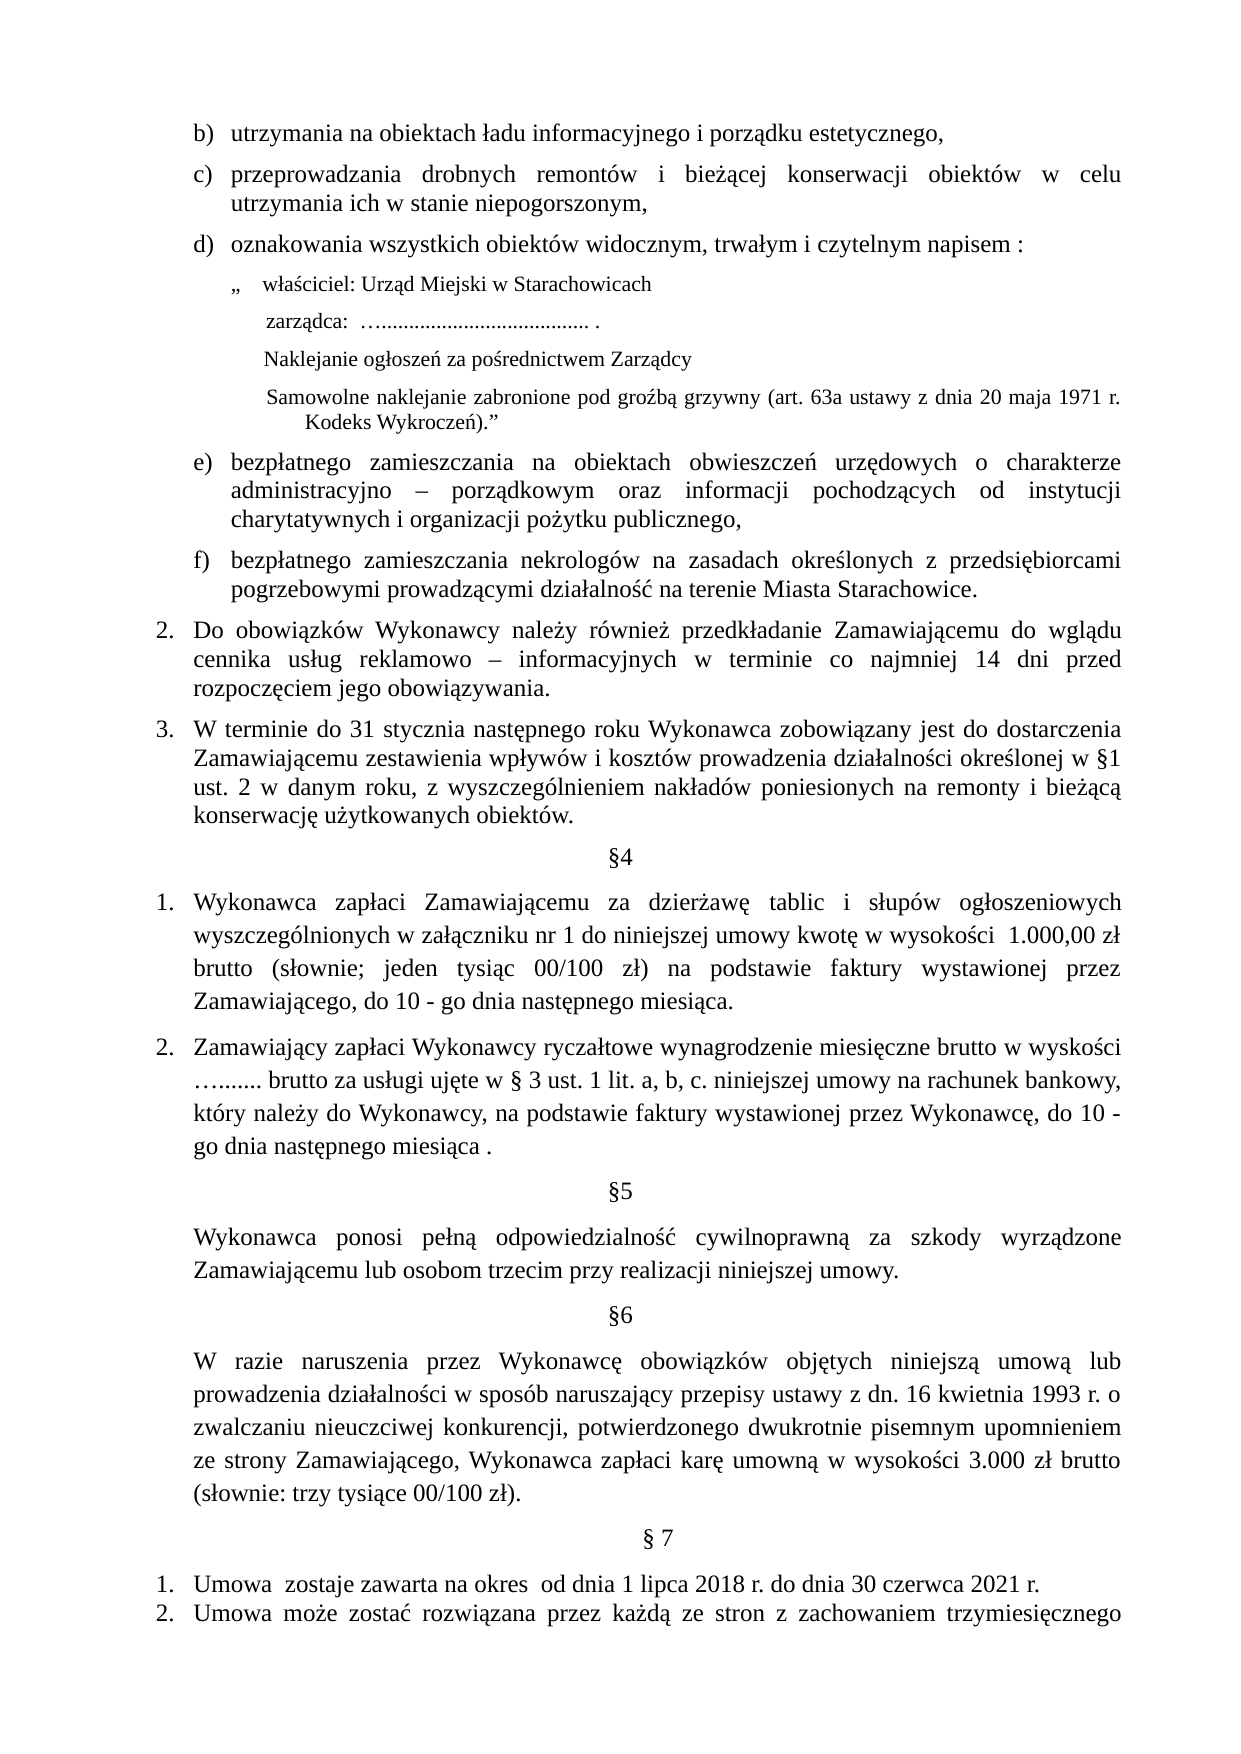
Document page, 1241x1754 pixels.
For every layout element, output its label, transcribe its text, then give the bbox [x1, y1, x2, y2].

list oznakowania wszystkich obiektów widocznym, trwałym i czytelnym napisem : [193, 229, 1122, 258]
list bezpłatnego zamieszczania nekrologów na zasadach określonych z przedsiębiorcami pogrzebowymi prowadzącymi działalność na terenie Miasta Starachowice. [193, 545, 1122, 603]
text §6 [118, 1300, 1122, 1329]
list bezpłatnego zamieszczania na obiektach obwieszczeń urzędowych o charakterze administracyjno – porządkowym oraz informacji pochodzących od instytucji charytatywnych i organizacji pożytku publicznego, [193, 447, 1122, 533]
list Wykonawca ponosi pełną odpowiedzialność cywilnoprawną za szkody wyrządzone Zamawiającemu lub osobom trzecim przy realizacji niniejszej umowy. [156, 1222, 1122, 1284]
text zarządca: …...................................... . [118, 308, 1122, 333]
list Zamawiający zapłaci Wykonawcy ryczałtowe wynagrodzenie miesięczne brutto w wyskości …....... brutto za usługi ujęte w § 3 ust. 1 lit. a, b, c. niniejszej umowy na rachunek bankowy, który należy do Wykonawcy, na podstawie faktury wystawionej przez Wykonawcę, do 10 - go dnia następnego miesiąca . [156, 1032, 1122, 1159]
list przeprowadzania drobnych remontów i bieżącej konserwacji obiektów w celu utrzymania ich w stanie niepogorszonym, [193, 159, 1122, 217]
list Samowolne naklejanie zabronione pod groźbą grzywny (art. 63a ustawy z dnia 20 maja 1971 r. Kodeks Wykroczeń).” [193, 384, 1122, 434]
list „ właściciel: Urząd Miejski w Starachowicach [193, 271, 1122, 296]
list § 7 [156, 1523, 1122, 1552]
list Umowa zostaje zawarta na okres od dnia 1 lipca 2018 r. do dnia 30 czerwca 2021 r. [156, 1569, 1122, 1598]
list W razie naruszenia przez Wykonawcę obowiązków objętych niniejszą umową lub prowadzenia działalności w sposób naruszający przepisy ustawy z dn. 16 kwietnia 1993 r. o zwalczaniu nieuczciwej konkurencji, potwierdzonego dwukrotnie pisemnym upomnieniem ze strony Zamawiającego, Wykonawca zapłaci karę umowną w wysokości 3.000 zł brutto (słownie: trzy tysiące 00/100 zł). [156, 1346, 1122, 1507]
list Naklejanie ogłoszeń za pośrednictwem Zarządcy [193, 346, 1122, 371]
list W terminie do 31 stycznia następnego roku Wykonawca zobowiązany jest do dostarczenia Zamawiającemu zestawienia wpływów i kosztów prowadzenia działalności określonej w §1 ust. 2 w danym roku, z wyszczególnieniem nakładów poniesionych na remonty i bieżącą konserwację użytkowanych obiektów. [156, 714, 1122, 829]
list Wykonawca zapłaci Zamawiającemu za dzierżawę tablic i słupów ogłoszeniowych wyszczególnionych w załączniku nr 1 do niniejszej umowy kwotę w wysokości 1.000,00 zł brutto (słownie; jeden tysiąc 00/100 zł) na podstawie faktury wystawionej przez Zamawiającego, do 10 - go dnia następnego miesiąca. [156, 887, 1122, 1015]
text §5 [118, 1176, 1122, 1205]
list Do obowiązków Wykonawcy należy również przedkładanie Zamawiającemu do wglądu cennika usług reklamowo – informacyjnych w terminie co najmniej 14 dni przed rozpoczęciem jego obowiązywania. [156, 615, 1122, 702]
text §4 [118, 842, 1122, 870]
list utrzymania na obiektach ładu informacyjnego i porządku estetycznego, [193, 118, 1122, 147]
list Umowa może zostać rozwiązana przez każdą ze stron z zachowaniem trzymiesięcznego [156, 1598, 1122, 1627]
